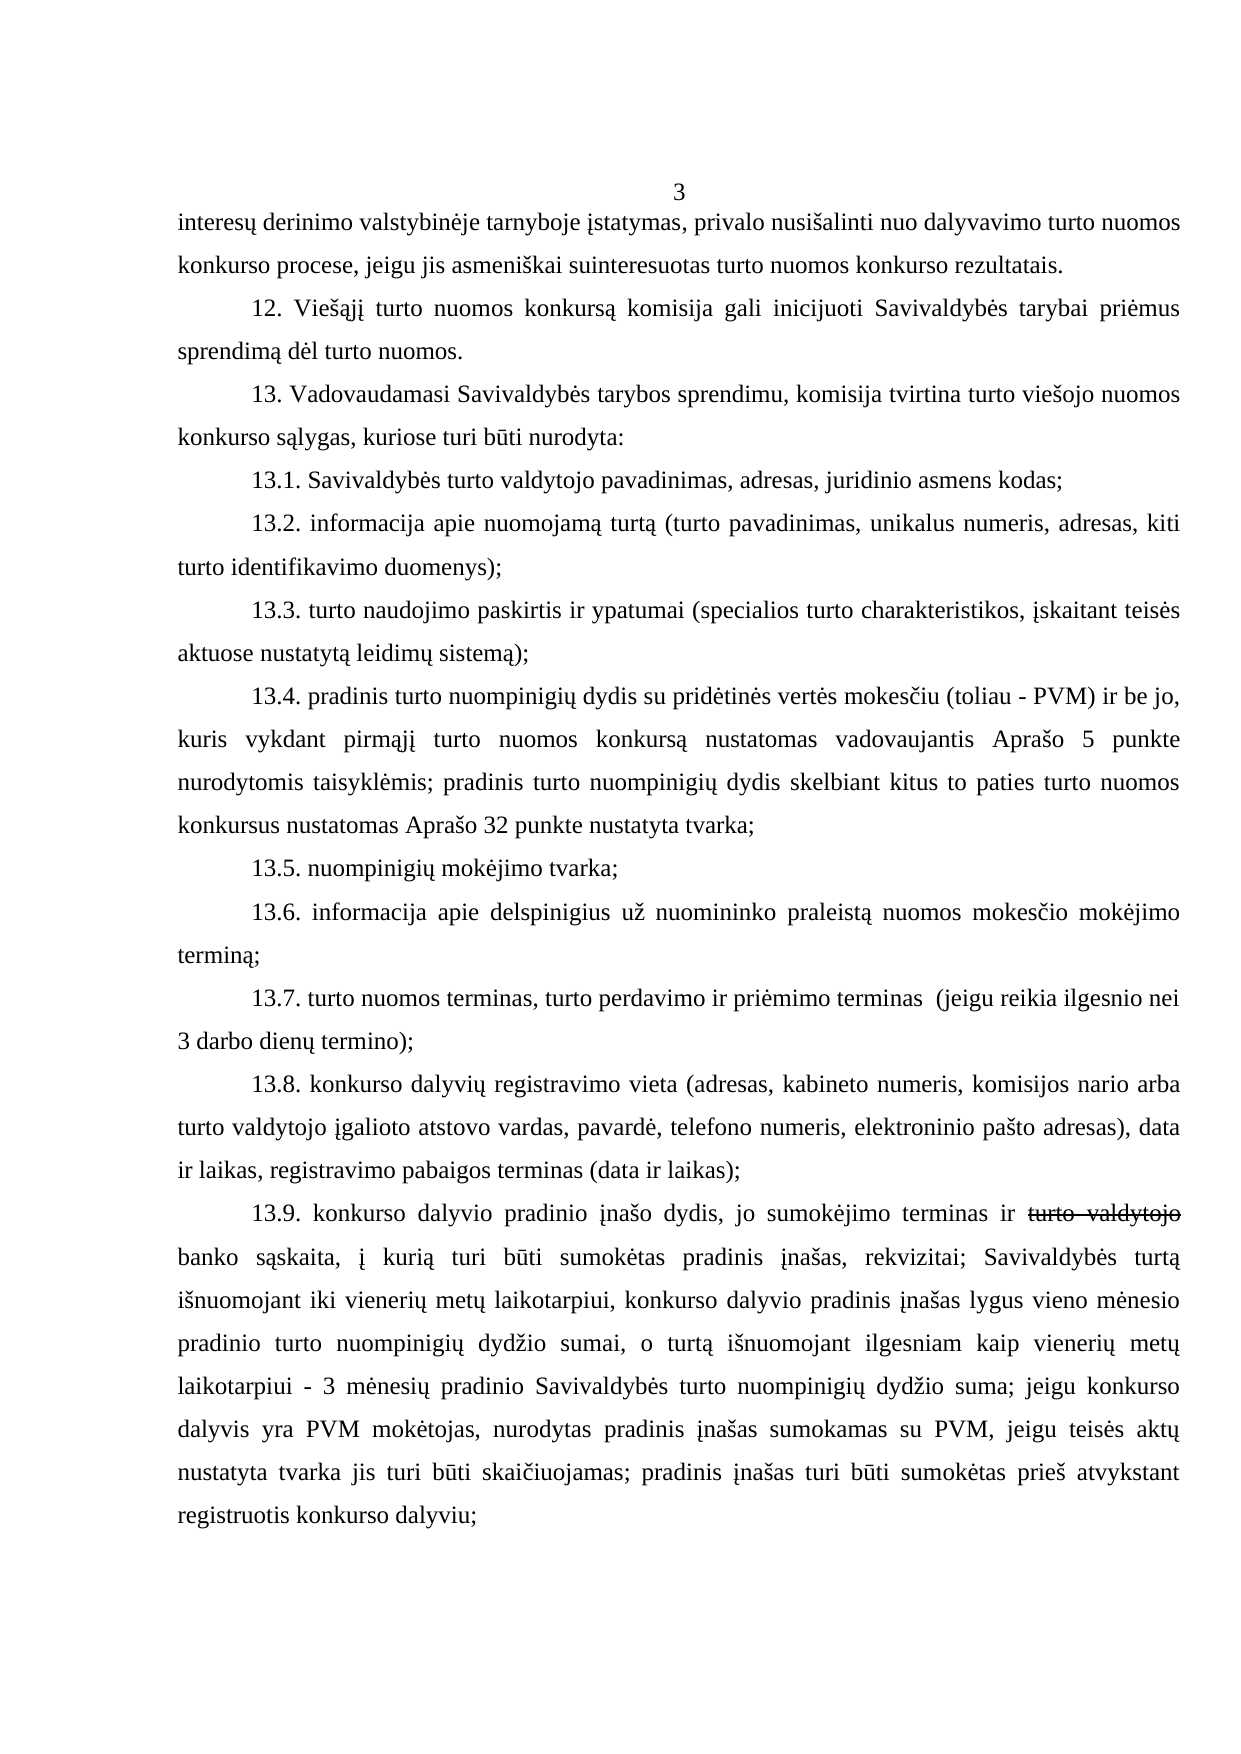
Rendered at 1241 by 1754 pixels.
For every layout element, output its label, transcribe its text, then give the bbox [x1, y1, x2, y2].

text 13.3. turto naudojimo paskirtis ir ypatumai (specialios turto charakteristikos, įskaitant teisės aktuose nustatytą leidimų sistemą); [177, 595, 1181, 667]
text 13.4. pradinis turto nuompinigių dydis su pridėtinės vertės mokesčiu (toliau - PVM) ir be jo, kuris vykdant pirmąjį turto nuomos konkursą nustatomas vadovaujantis Aprašo 5 punkte nurodytomis taisyklėmis; pradinis turto nuompinigių dydis skelbiant kitus to paties turto nuomos konkursus nustatomas Aprašo 32 punkte nustatyta tvarka; [177, 681, 1181, 839]
text 13.2. informacija apie nuomojamą turtą (turto pavadinimas, unikalus numeris, adresas, kiti turto identifikavimo duomenys); [177, 508, 1181, 580]
text 13.9. konkurso dalyvio pradinio įnašo dydis, jo sumokėjimo terminas ir turto valdytojo banko sąskaita, į kurią turi būti sumokėtas pradinis įnašas, rekvizitai; Savivaldybės turtą išnuomojant iki vienerių metų laikotarpiui, konkurso dalyvio pradinis įnašas lygus vieno mėnesio pradinio turto nuompinigių dydžio sumai, o turtą išnuomojant ilgesniam kaip vienerių metų laikotarpiui - 3 mėnesių pradinio Savivaldybės turto nuompinigių dydžio suma; jeigu konkurso dalyvis yra PVM mokėtojas, nurodytas pradinis įnašas sumokamas su PVM, jeigu teisės aktų nustatyta tvarka jis turi būti skaičiuojamas; pradinis įnašas turi būti sumokėtas prieš atvykstant registruotis konkurso dalyviu; [177, 1198, 1181, 1529]
text 13.5. nuompinigių mokėjimo tvarka; [177, 853, 1181, 882]
text 13.7. turto nuomos terminas, turto perdavimo ir priėmimo terminas (jeigu reikia ilgesnio nei 3 darbo dienų termino); [177, 983, 1181, 1055]
text 13. Vadovaudamasi Savivaldybės tarybos sprendimu, komisija tvirtina turto viešojo nuomos konkurso sąlygas, kuriose turi būti nurodyta: [177, 379, 1181, 451]
text 13.6. informacija apie delspinigius už nuomininko praleistą nuomos mokesčio mokėjimo terminą; [177, 897, 1181, 968]
text 13.1. Savivaldybės turto valdytojo pavadinimas, adresas, juridinio asmens kodas; [177, 465, 1181, 494]
text 12. Viešąjį turto nuomos konkursą komisija gali inicijuoti Savivaldybės tarybai priėmus sprendimą dėl turto nuomos. [177, 293, 1181, 365]
text interesų derinimo valstybinėje tarnyboje įstatymas, privalo nusišalinti nuo dalyvavimo turto nuomos konkurso procese, jeigu jis asmeniškai suinteresuotas turto nuomos konkurso rezultatais. [177, 207, 1181, 278]
text 13.8. konkurso dalyvių registravimo vieta (adresas, kabineto numeris, komisijos nario arba turto valdytojo įgalioto atstovo vardas, pavardė, telefono numeris, elektroninio pašto adresas), data ir laikas, registravimo pabaigos terminas (data ir laikas); [177, 1069, 1181, 1184]
